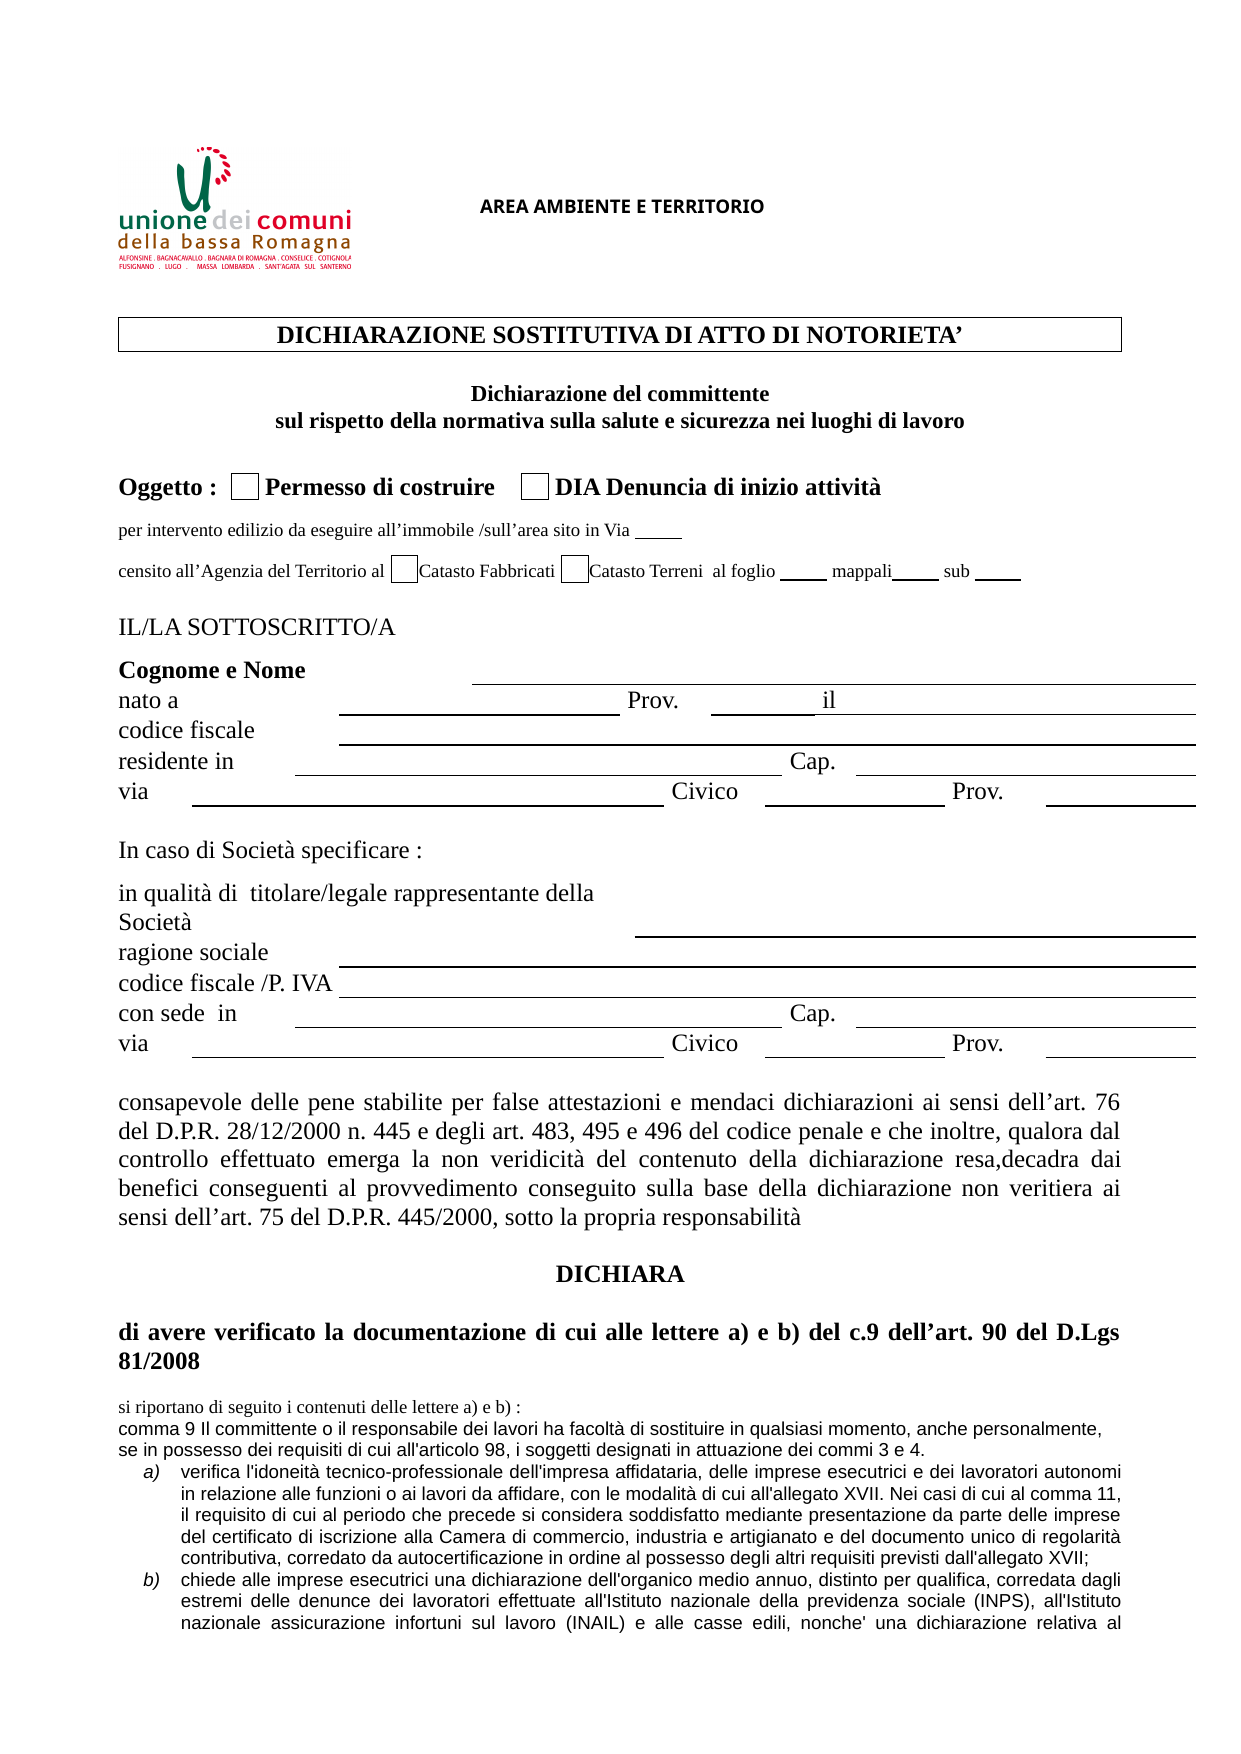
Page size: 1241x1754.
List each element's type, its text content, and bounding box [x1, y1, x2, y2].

table_cell il [815, 685, 1196, 714]
table_header [472, 655, 1196, 684]
table_header [975, 147, 1169, 288]
text IL/LA SOTTOSCRITTO/A [118, 612, 1122, 641]
text DICHIARAZIONE SOSTITUTIVA DI ATTO DI NOTORIETA’ [119, 318, 1121, 351]
table_cell [339, 968, 1196, 997]
table_cell Civico [664, 1028, 765, 1057]
table_cell residente in [111, 744, 295, 775]
table_cell nato a [111, 684, 339, 714]
table_cell [339, 714, 1196, 744]
text si riportano di seguito i contenuti delle lettere a) e b) : [118, 1396, 1122, 1418]
table_cell via [111, 1027, 192, 1057]
table_cell [339, 684, 620, 714]
table_cell [339, 936, 1196, 966]
list verifica l'idoneità tecnico-professionale dell'impresa affidataria, delle imprese esecutrici e dei lavoratori autonomi in relazione alle funzioni o ai lavori da affidare, con le modalità di cui all'allegato XVII. Nei casi di cui al comma 11, il requisito di cui al periodo che precede si considera soddisfatto mediante presentazione da parte delle imprese del certificato di iscrizione alla Camera di commercio, industria e artigianato e del documento unico di regolarità contributiva, corredato da autocertificazione in ordine al possesso degli altri requisiti previsti dall'allegato XVII; [143, 1461, 1122, 1568]
table_header AREA AMBIENTE E TERRITORIO [473, 147, 974, 288]
text comma 9 Il committente o il responsabile dei lavori ha facoltà di sostituire in qualsiasi momento, anche personalmente, se in possesso dei requisiti di cui all'articolo 98, i soggetti designati in attuazione dei commi 3 e 4. [118, 1418, 1122, 1461]
list chiede alle imprese esecutrici una dichiarazione dell'organico medio annuo, distinto per qualifica, corredata dagli estremi delle denunce dei lavoratori effettuate all'Istituto nazionale della previdenza sociale (INPS), all'Istituto nazionale assicurazione infortuni sul lavoro (INAIL) e alle casse edili, nonche' una dichiarazione relativa al [143, 1568, 1122, 1633]
table_cell [1046, 776, 1196, 805]
table_cell [765, 1027, 944, 1057]
table_cell [765, 775, 944, 805]
table_cell [192, 1027, 664, 1057]
table_cell con sede in [111, 997, 295, 1027]
picture [118, 147, 352, 269]
table_cell [192, 775, 664, 805]
table_cell [711, 685, 815, 714]
table_header [111, 147, 472, 288]
table_cell Prov. [945, 1028, 1046, 1057]
text di avere verificato la documentazione di cui alle lettere a) e b) del c.9 dell’art. 90 del D.Lgs 81/2008 [118, 1317, 1122, 1374]
table_cell [856, 746, 1196, 775]
table_header in qualità di titolare/legale rappresentante della Società [111, 879, 634, 936]
table_cell [295, 997, 782, 1027]
table_cell [1046, 1028, 1196, 1057]
table_cell codice fiscale /P. IVA [111, 966, 339, 997]
table_cell Cap. [782, 998, 856, 1027]
table_cell via [111, 775, 192, 805]
table_cell ragione sociale [111, 936, 339, 966]
table_cell [295, 744, 782, 775]
table_header [635, 879, 1196, 936]
table_cell Cap. [782, 746, 856, 775]
table_cell codice fiscale [111, 714, 339, 744]
table_header Oggetto : Permesso di costruire DIA Denuncia di inizio attività per intervento edilizio da eseguire all’immobile /sull’area sito in Via censito all’Agenzia del Territorio al Catasto Fabbricati Catasto Terreni al foglio mappali sub [111, 459, 1226, 583]
text In caso di Società specificare : [118, 835, 1122, 864]
text sul rispetto della normativa sulla salute e sicurezza nei luoghi di lavoro [118, 407, 1122, 433]
table_cell [856, 998, 1196, 1027]
text consapevole delle pene stabilite per false attestazioni e mendaci dichiarazioni ai sensi dell’art. 76 del D.P.R. 28/12/2000 n. 445 e degli art. 483, 495 e 496 del codice penale e che inoltre, qualora dal controllo effettuato emerga la non veridicità del contenuto della dichiarazione resa,decadra dai benefici conseguenti al provvedimento conseguito sulla base della dichiarazione non veritiera ai sensi dell’art. 75 del D.P.R. 445/2000, sotto la propria responsabilità [118, 1087, 1122, 1231]
text DICHIARA [118, 1259, 1122, 1288]
text Dichiarazione del committente [118, 380, 1122, 407]
table_cell Prov. [945, 776, 1046, 805]
table_header Cognome e Nome [111, 655, 472, 684]
table_cell Prov. [620, 685, 711, 714]
table_cell Civico [664, 776, 765, 805]
